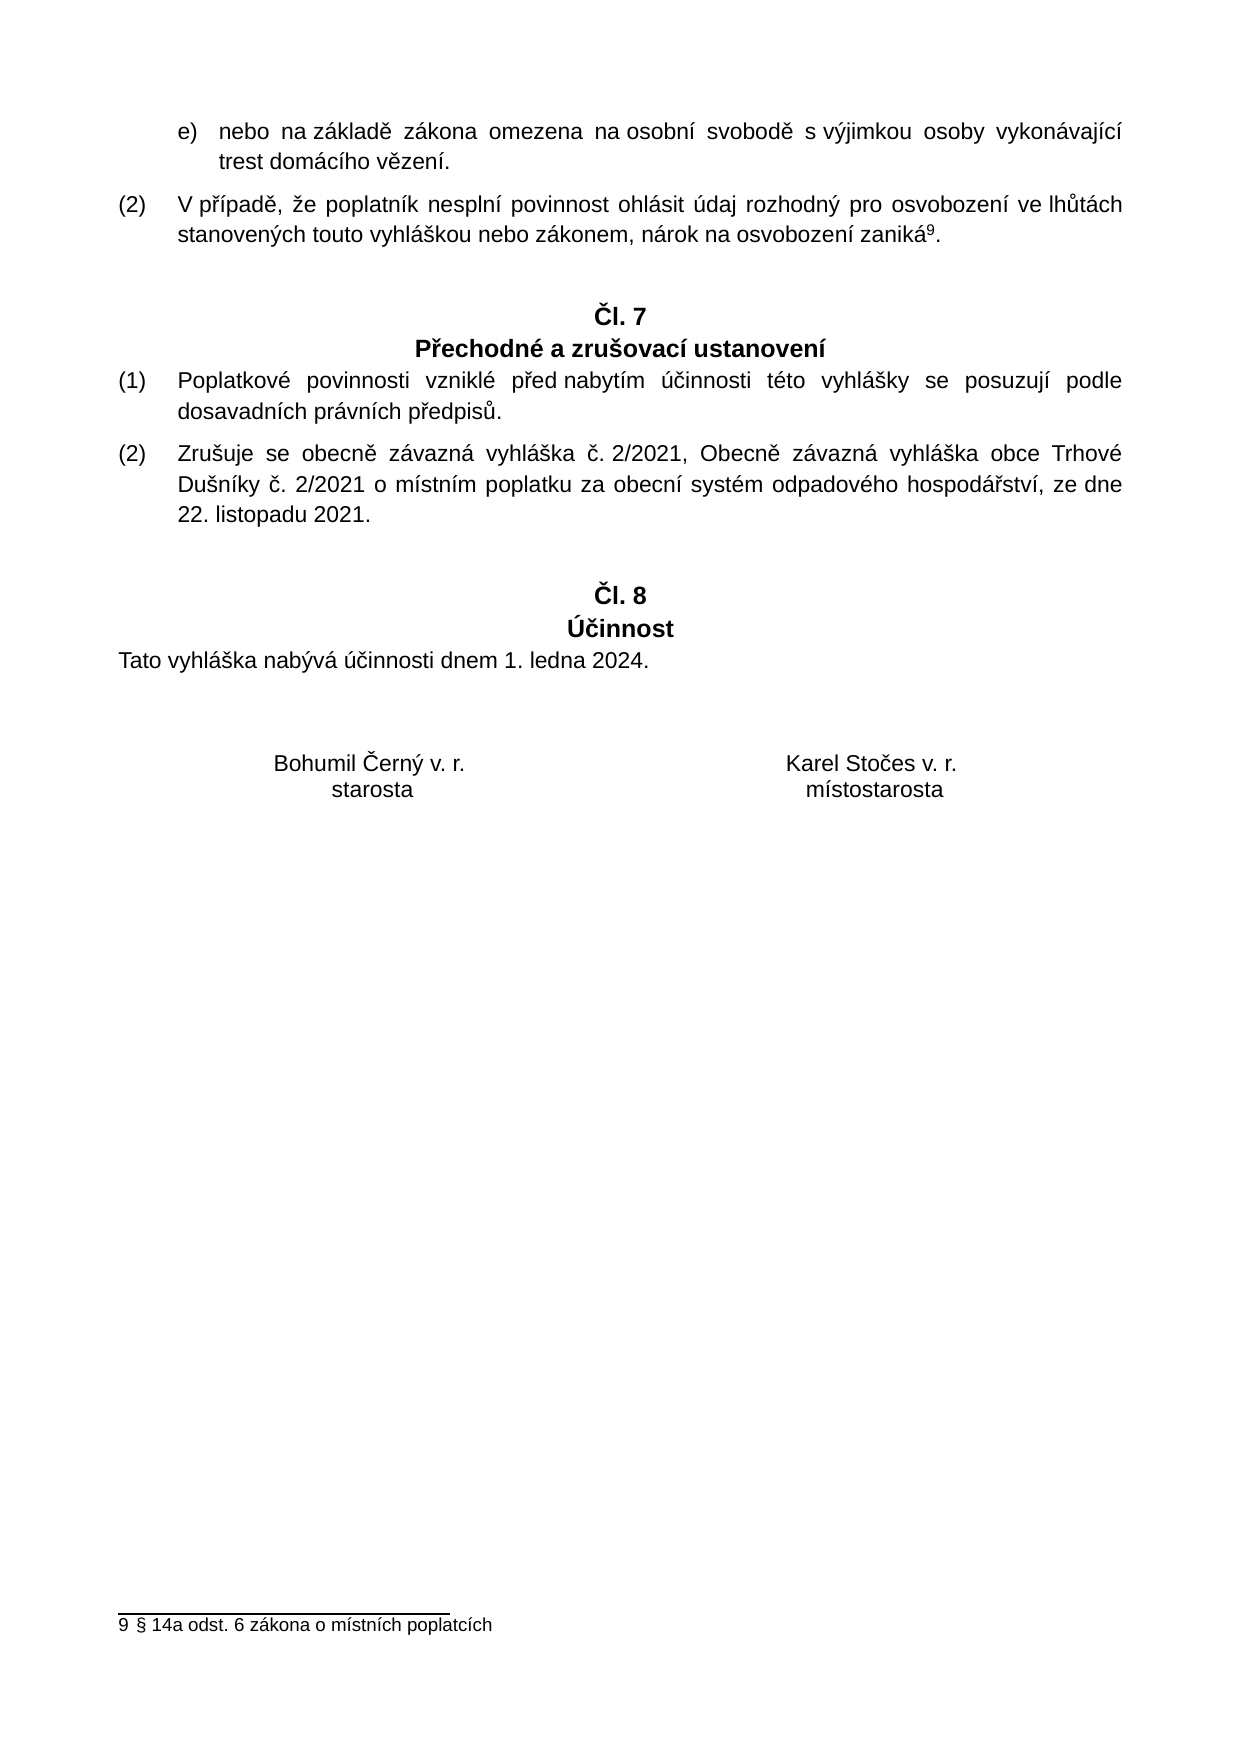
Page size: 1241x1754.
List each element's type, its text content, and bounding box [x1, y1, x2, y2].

list nebo na základě zákona omezena na osobní svobodě s výjimkou osoby vykonávající trest domácího vězení. [177, 118, 1122, 175]
subtitle Čl. 8 Účinnost [118, 581, 1122, 643]
list V případě, že poplatník nesplní povinnost ohlásit údaj rozhodný pro osvobození ve lhůtách stanovených touto vyhláškou nebo zákonem, nárok na osvobození zaniká. [118, 191, 1122, 248]
table_cell [620, 808, 1122, 926]
table_cell [118, 808, 620, 926]
table_header Karel Stočes v. r. místostarosta [620, 690, 1122, 808]
table_header Bohumil Černý v. r. starosta [118, 690, 620, 808]
subtitle Čl. 7 Přechodné a zrušovací ustanovení [118, 301, 1122, 363]
list Zrušuje se obecně závazná vyhláška č. 2/2021, Obecně závazná vyhláška obce Trhové Dušníky č. 2/2021 o místním poplatku za obecní systém odpadového hospodářství, ze dne 22. listopadu 2021. [118, 440, 1122, 527]
list § 14a odst. 6 zákona o místních poplatcích [118, 1614, 1122, 1635]
list Poplatkové povinnosti vzniklé před nabytím účinnosti této vyhlášky se posuzují podle dosavadních právních předpisů. [118, 367, 1122, 424]
text Tato vyhláška nabývá účinnosti dnem 1. ledna 2024. [118, 647, 1122, 673]
